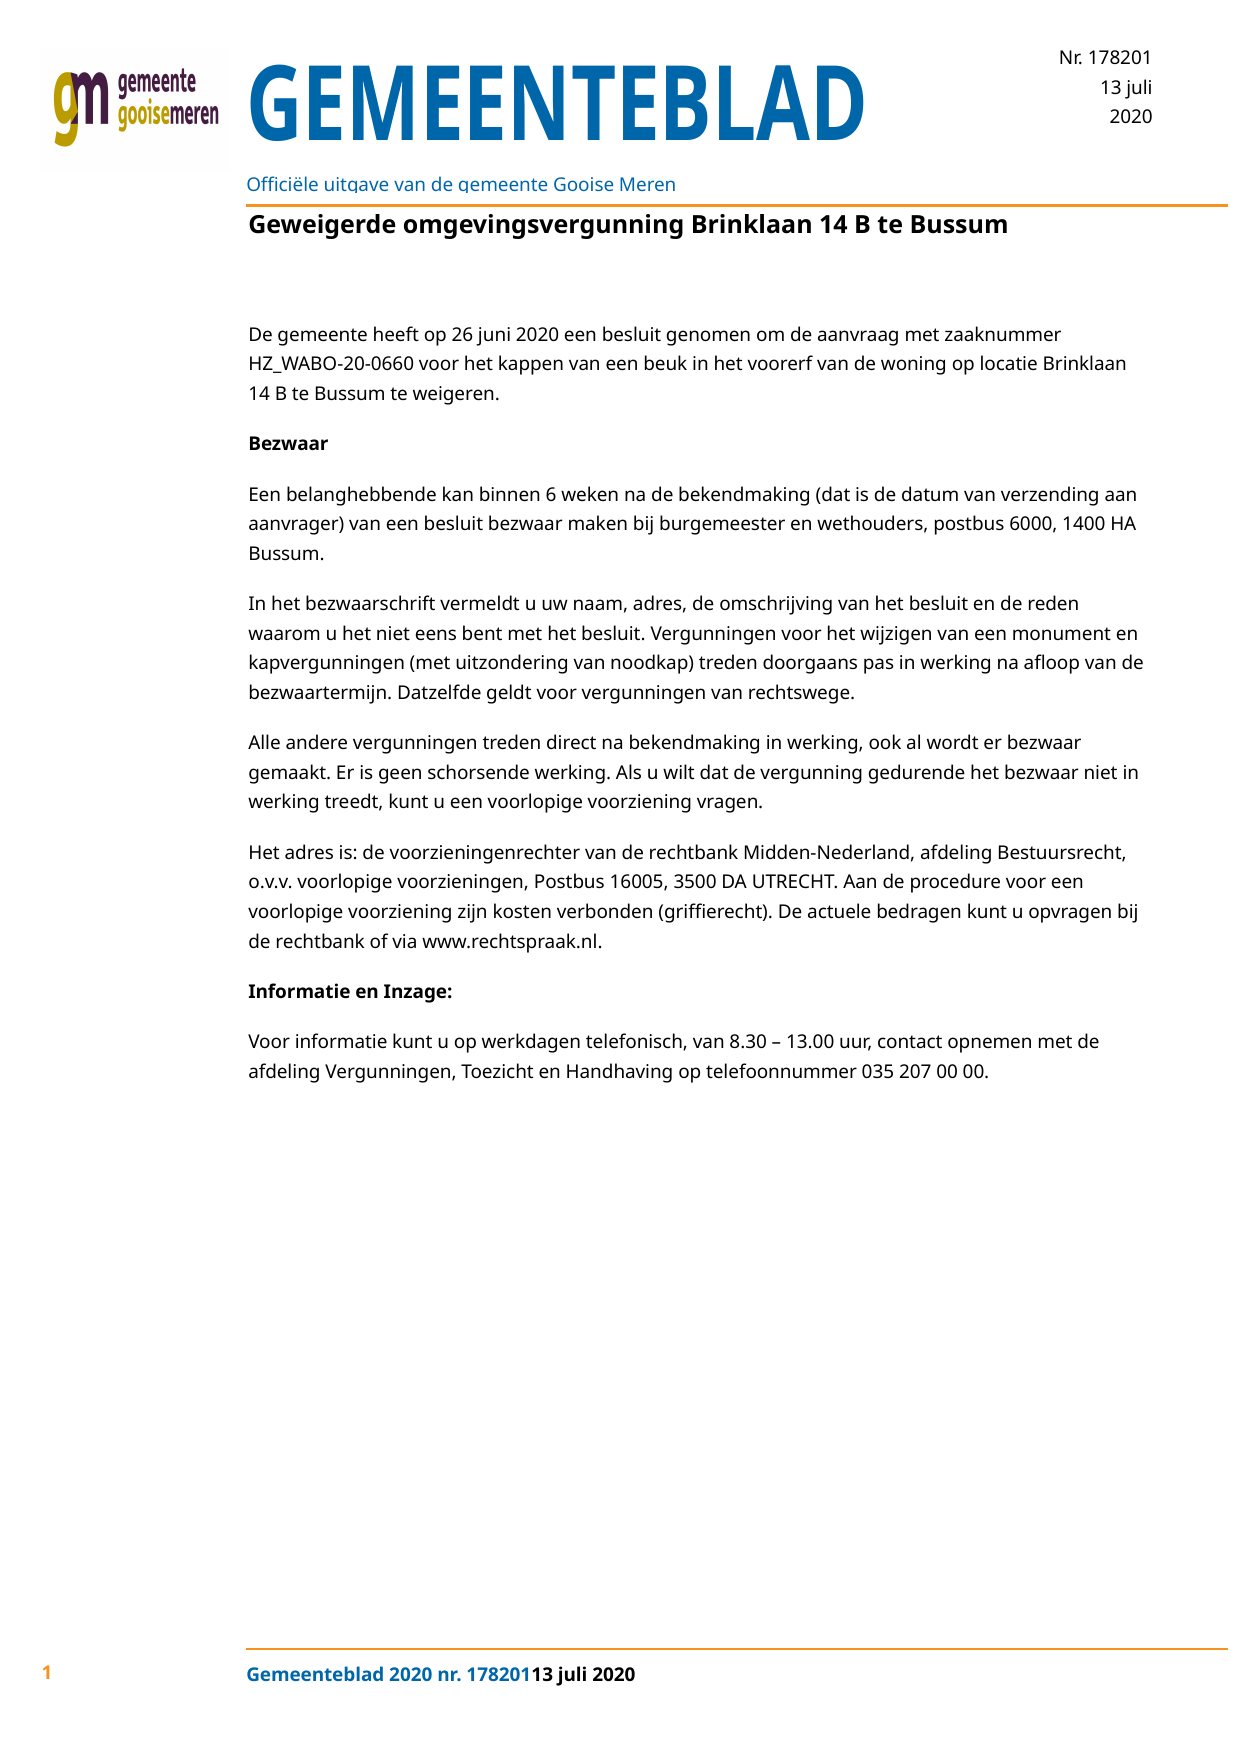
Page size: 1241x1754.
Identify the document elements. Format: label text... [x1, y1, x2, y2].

text De gemeente heeft op 26 juni 2020 een besluit genomen om de aanvraag met zaaknummer HZ_WABO-20-0660 voor het kappen van een beuk in het voorerf van de woning op locatie Brinklaan 14 B te Bussum te weigeren. [248, 321, 1152, 406]
picture [41, 47, 231, 172]
text In het bezwaarschrift vermeldt u uw naam, adres, de omschrijving van het besluit en de reden waarom u het niet eens bent met het besluit. Vergunningen voor het wijzigen van een monument en kapvergunningen (met uitzondering van noodkap) treden doorgaans pas in werking na afloop van de bezwaartermijn. Datzelfde geldt voor vergunningen van rechtswege. [248, 590, 1152, 705]
text Geweigerde omgevingsvergunning Brinklaan 14 B te Bussum [248, 207, 1152, 241]
text Een belanghebbende kan binnen 6 weken na de bekendmaking (dat is de datum van verzending aan aanvrager) van een besluit bezwaar maken bij burgemeester en wethouders, postbus 6000, 1400 HA Bussum. [248, 481, 1152, 566]
text Alle andere vergunningen treden direct na bekendmaking in werking, ook al wordt er bezwaar gemaakt. Er is geen schorsende werking. Als u wilt dat de vergunning gedurende het bezwaar niet in werking treedt, kunt u een voorlopige voorziening vragen. [248, 729, 1152, 814]
text Het adres is: de voorzieningenrechter van de rechtbank Midden-Nederland, afdeling Bestuursrecht, o.v.v. voorlopige voorzieningen, Postbus 16005, 3500 DA UTRECHT. Aan de procedure voor een voorlopige voorziening zijn kosten verbonden (griffierecht). De actuele bedragen kunt u opvragen bij de rechtbank of via www.rechtspraak.nl. [248, 839, 1152, 953]
text Voor informatie kunt u op werkdagen telefonisch, van 8.30 – 13.00 uur, contact opnemen met de afdeling Vergunningen, Toezicht en Handhaving op telefoonnummer 035 207 00 00. [248, 1029, 1152, 1084]
text Bezwaar [248, 430, 1152, 456]
text Informatie en Inzage: [248, 978, 1152, 1004]
